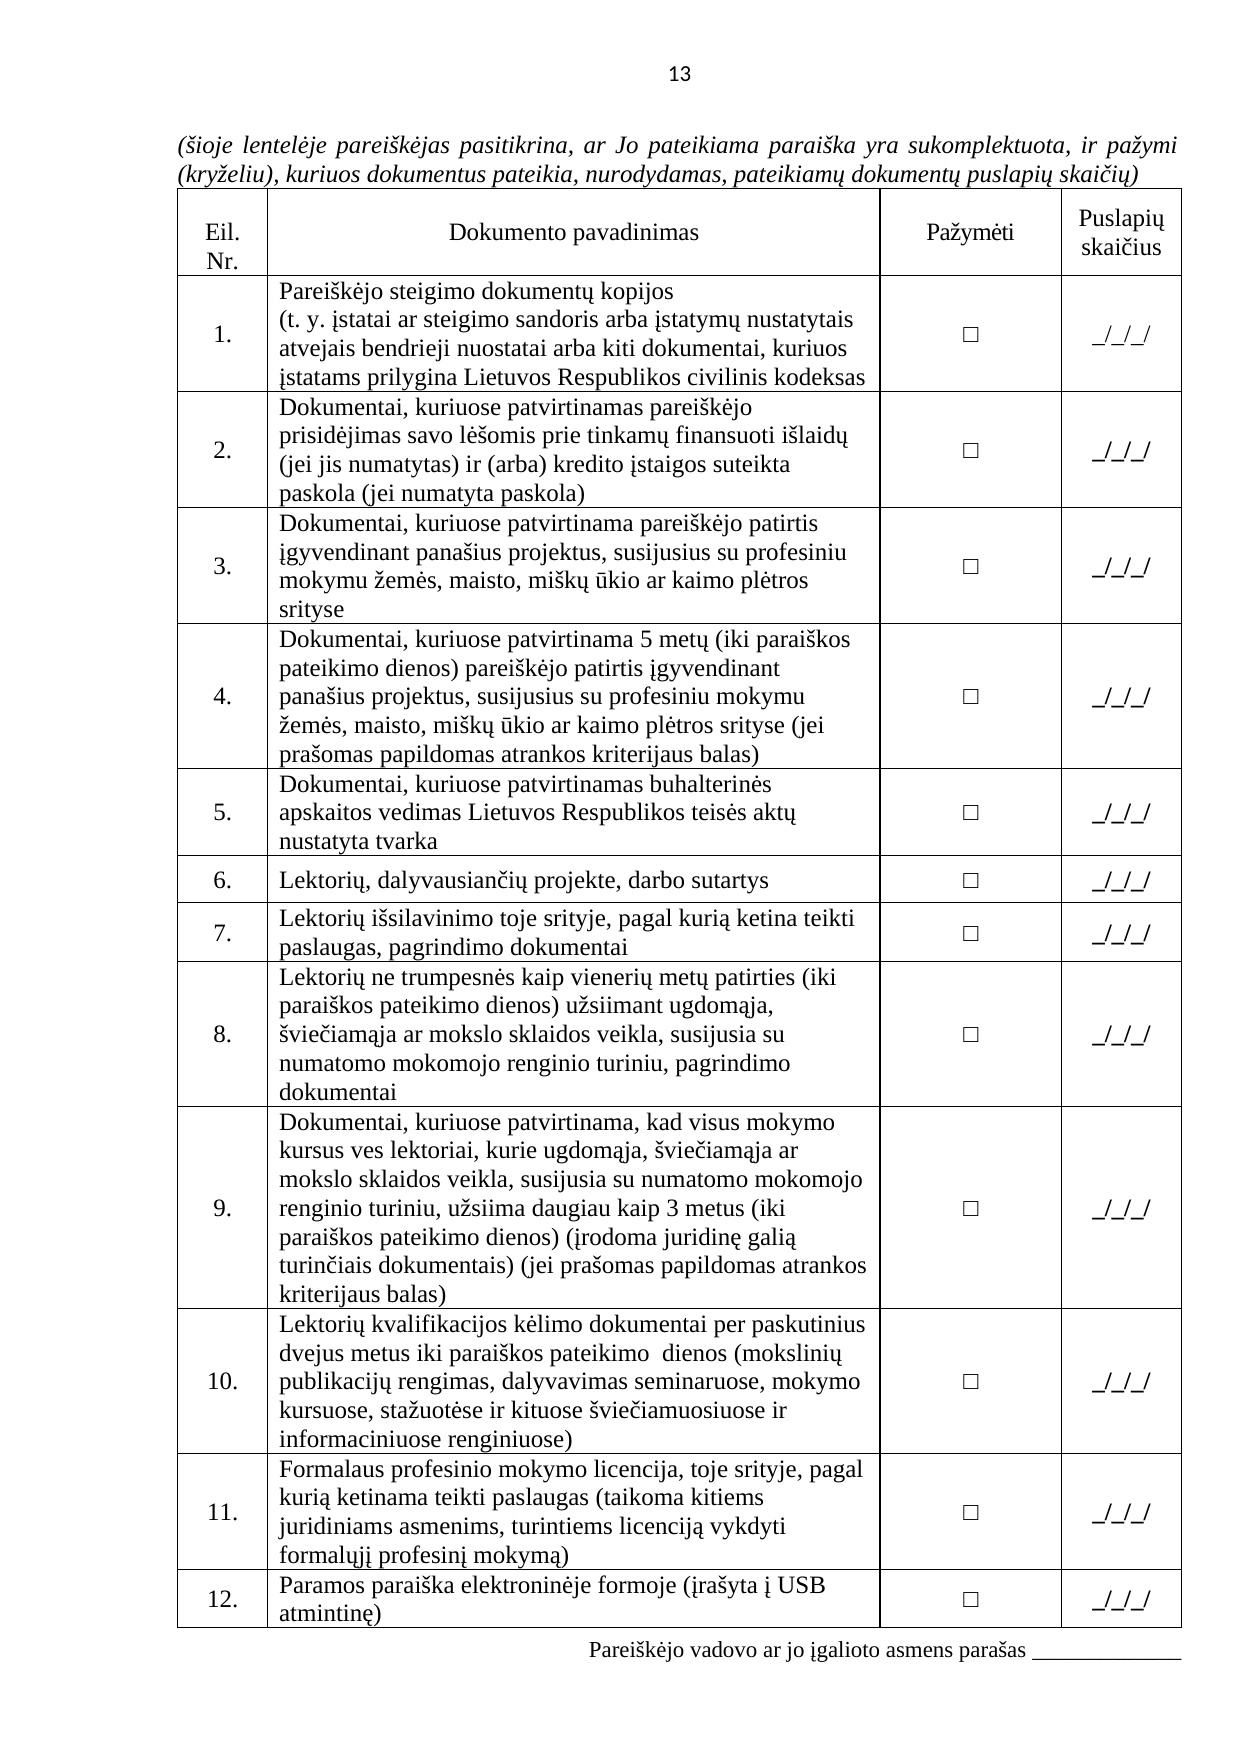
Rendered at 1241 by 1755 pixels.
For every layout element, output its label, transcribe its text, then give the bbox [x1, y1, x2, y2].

table_cell _/_/_/ [1062, 624, 1181, 768]
table_cell 2. [178, 392, 267, 507]
table_cell Pareiškėjo steigimo dokumentų kopijos (t. y. įstatai ar steigimo sandoris arba įstatymų nustatytais atvejais bendrieji nuostatai arba kiti dokumentai, kuriuos įstatams prilygina Lietuvos Respublikos civilinis kodeksas [268, 276, 879, 391]
table_cell □ [881, 624, 1061, 768]
table_cell Dokumentai, kuriuose patvirtinama, kad visus mokymo kursus ves lektoriai, kurie ugdomąja, šviečiamąja ar mokslo sklaidos veikla, susijusia su numatomo mokomojo renginio turiniu, užsiima daugiau kaip 3 metus (iki paraiškos pateikimo dienos) (įrodoma juridinę galią turinčiais dokumentais) (jei prašomas papildomas atrankos kriterijaus balas) [268, 1107, 879, 1308]
table_cell Lektorių kvalifikacijos kėlimo dokumentai per paskutinius dvejus metus iki paraiškos pateikimo dienos (mokslinių publikacijų rengimas, dalyvavimas seminaruose, mokymo kursuose, stažuotėse ir kituose šviečiamuosiuose ir informaciniuose renginiuose) [268, 1309, 879, 1453]
table_cell 1. [178, 276, 267, 391]
table_header Eil. Nr. [178, 189, 267, 275]
table_cell 8. [178, 962, 267, 1106]
table_cell Lektorių, dalyvausiančių projekte, darbo sutartys [268, 856, 879, 902]
table_cell 11. [178, 1454, 267, 1569]
table_cell 6. [178, 856, 267, 902]
table_header Dokumento pavadinimas [268, 189, 879, 275]
table_cell Paramos paraiška elektroninėje formoje (įrašyta į USB atmintinę) [268, 1570, 879, 1627]
table_cell 5. [178, 769, 267, 855]
table_cell 4. [178, 624, 267, 768]
table_cell _/_/_/ [1062, 1309, 1181, 1453]
table_cell 12. [178, 1570, 267, 1627]
table_cell Dokumentai, kuriuose patvirtinama pareiškėjo patirtis įgyvendinant panašius projektus, susijusius su profesiniu mokymu žemės, maisto, miškų ūkio ar kaimo plėtros srityse [268, 508, 879, 623]
table_cell Dokumentai, kuriuose patvirtinamas buhalterinės apskaitos vedimas Lietuvos Respublikos teisės aktų nustatyta tvarka [268, 769, 879, 855]
table_cell □ [881, 962, 1061, 1106]
table_cell □ [881, 1454, 1061, 1569]
table_cell □ [881, 1107, 1061, 1308]
table_cell _/_/_/ [1062, 769, 1181, 855]
table_cell □ [881, 769, 1061, 855]
table_cell _/_/_/ [1062, 903, 1181, 961]
table_cell _/_/_/ [1062, 276, 1181, 391]
table_cell □ [881, 276, 1061, 391]
table_cell Dokumentai, kuriuose patvirtinamas pareiškėjo prisidėjimas savo lėšomis prie tinkamų finansuoti išlaidų (jei jis numatytas) ir (arba) kredito įstaigos suteikta paskola (jei numatyta paskola) [268, 392, 879, 507]
table_cell _/_/_/ [1062, 856, 1181, 902]
table_cell □ [881, 903, 1061, 961]
table_cell 7. [178, 903, 267, 961]
table_cell □ [881, 1570, 1061, 1627]
table_cell Lektorių išsilavinimo toje srityje, pagal kurią ketina teikti paslaugas, pagrindimo dokumentai [268, 903, 879, 961]
table_header Puslapių skaičius [1062, 189, 1181, 275]
table_cell _/_/_/ [1062, 508, 1181, 623]
table_cell Dokumentai, kuriuose patvirtinama 5 metų (iki paraiškos pateikimo dienos) pareiškėjo patirtis įgyvendinant panašius projektus, susijusius su profesiniu mokymu žemės, maisto, miškų ūkio ar kaimo plėtros srityse (jei prašomas papildomas atrankos kriterijaus balas) [268, 624, 879, 768]
table_header Pažymėti [881, 189, 1061, 275]
table_cell 10. [178, 1309, 267, 1453]
table_cell □ [881, 392, 1061, 507]
table_cell _/_/_/ [1062, 392, 1181, 507]
table_cell _/_/_/ [1062, 962, 1181, 1106]
table_cell □ [881, 508, 1061, 623]
table_cell 9. [178, 1107, 267, 1308]
table_cell _/_/_/ [1062, 1570, 1181, 1627]
table_cell □ [881, 1309, 1061, 1453]
table_cell 3. [178, 508, 267, 623]
table_cell Lektorių ne trumpesnės kaip vienerių metų patirties (iki paraiškos pateikimo dienos) užsiimant ugdomąja, šviečiamąja ar mokslo sklaidos veikla, susijusia su numatomo mokomojo renginio turiniu, pagrindimo dokumentai [268, 962, 879, 1106]
text (šioje lentelėje pareiškėjas pasitikrina, ar Jo pateikiama paraiška yra sukomplektuota, ir pažymi (kryželiu), kuriuos dokumentus pateikia, nurodydamas, pateikiamų dokumentų puslapių skaičių) [177, 130, 1181, 187]
table_cell □ [881, 856, 1061, 902]
table_cell _/_/_/ [1062, 1454, 1181, 1569]
table_cell Formalaus profesinio mokymo licencija, toje srityje, pagal kurią ketinama teikti paslaugas (taikoma kitiems juridiniams asmenims, turintiems licenciją vykdyti formalųjį profesinį mokymą) [268, 1454, 879, 1569]
table_cell _/_/_/ [1062, 1107, 1181, 1308]
